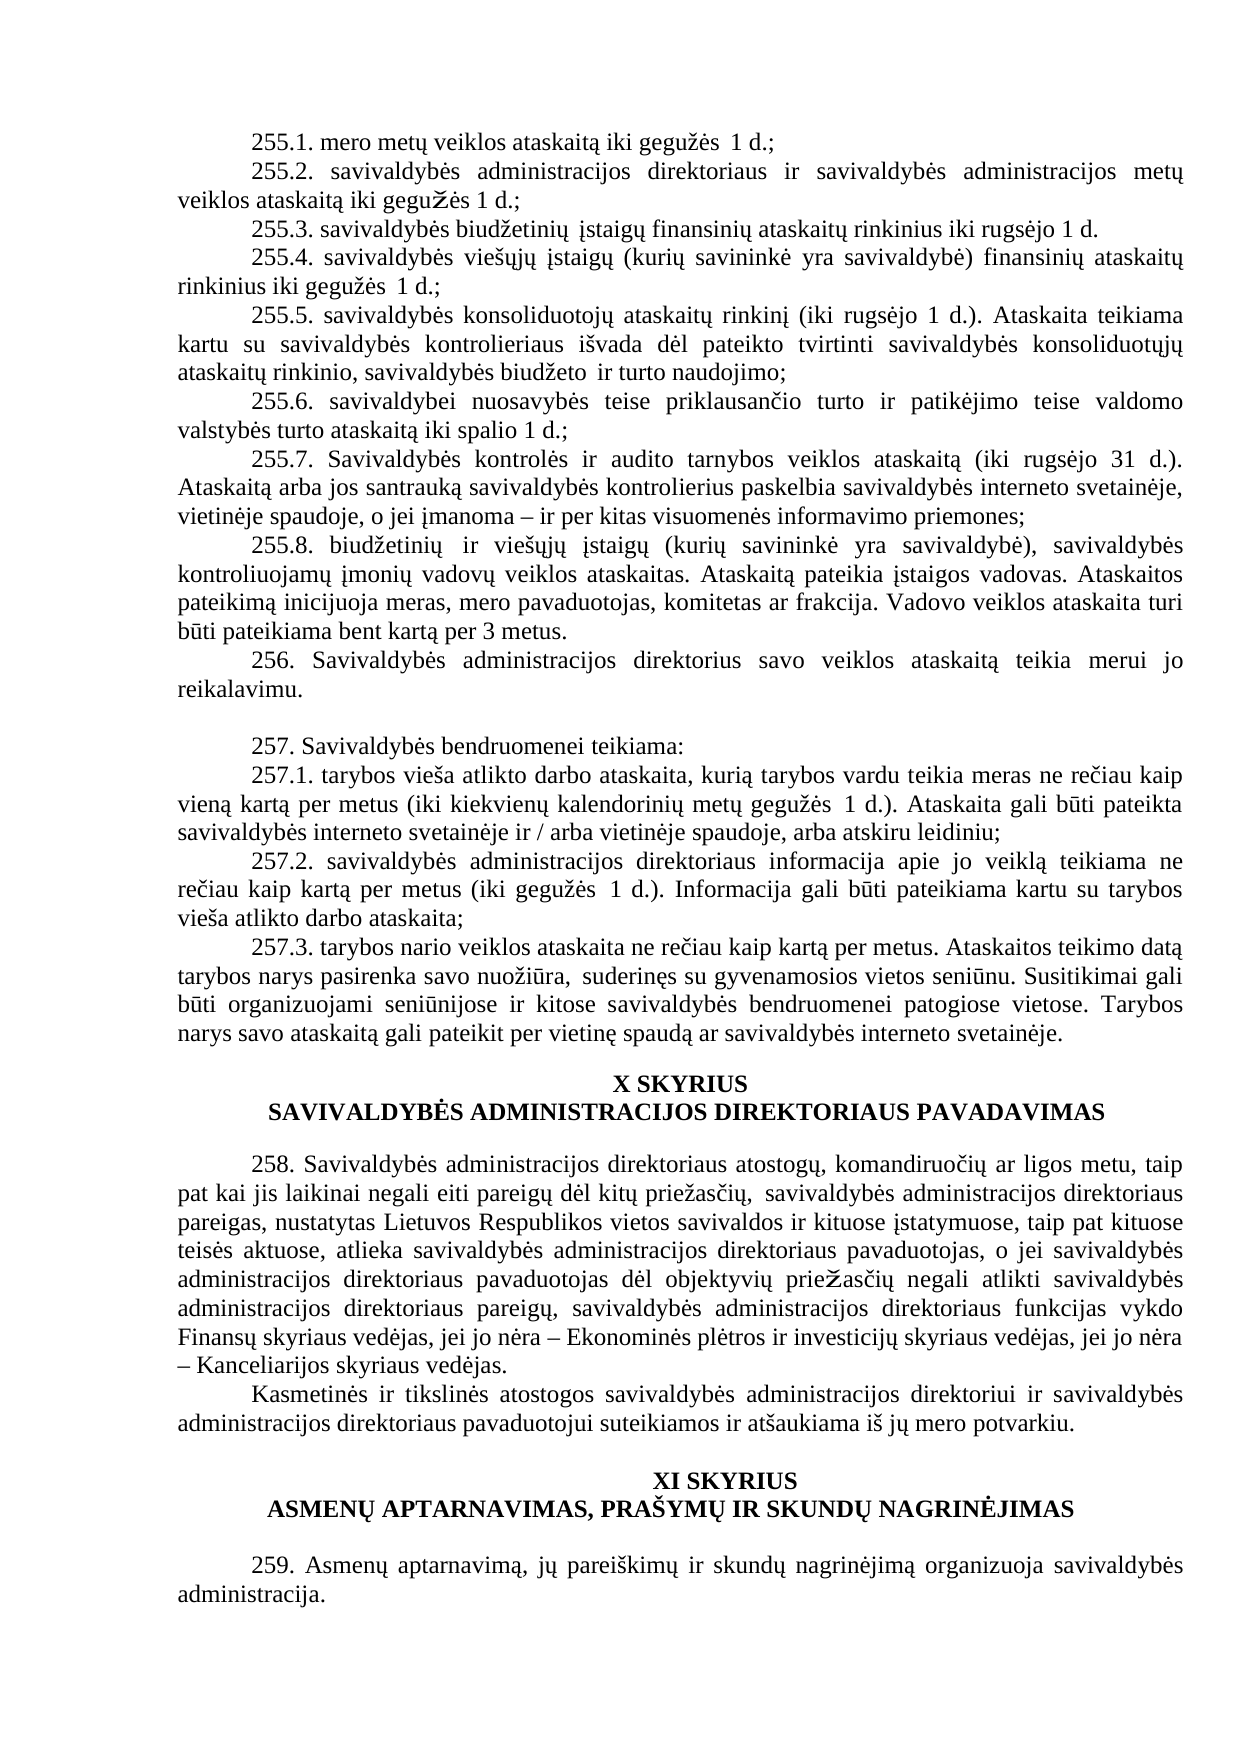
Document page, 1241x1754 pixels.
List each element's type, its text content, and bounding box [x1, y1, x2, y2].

text 257.2. savivaldybės administracijos direktoriaus informacija apie jo veiklą teikiama ne rečiau kaip kartą per metus (iki gegužės 1 d.). Informacija gali būti pateikiama kartu su tarybos vieša atlikto darbo ataskaita; [177, 846, 1183, 932]
text 255.7. Savivaldybės kontrolės ir audito tarnybos veiklos ataskaitą (iki rugsėjo 31 d.). Ataskaitą arba jos santrauką savivaldybės kontrolierius paskelbia savivaldybės interneto svetainėje, vietinėje spaudoje, o jei įmanoma – ir per kitas visuomenės informavimo priemones; [177, 444, 1183, 530]
text 258. Savivaldybės administracijos direktoriaus atostogų, komandiruočių ar ligos metu, taip pat kai jis laikinai negali eiti pareigų dėl kitų priežasčių, savivaldybės administracijos direktoriaus pareigas, nustatytas Lietuvos Respublikos vietos savivaldos ir kituose įstatymuose, taip pat kituose teisės aktuose, atlieka savivaldybės administracijos direktoriaus pavaduotojas, o jei savivaldybės administracijos direktoriaus pavaduotojas dėl objektyvių priežasčių negali atlikti savivaldybės administracijos direktoriaus pareigų, savivaldybės administracijos direktoriaus funkcijas vykdo Finansų skyriaus vedėjas, jei jo nėra – Ekonominės plėtros ir investicijų skyriaus vedėjas, jei jo nėra – Kanceliarijos skyriaus vedėjas. [177, 1149, 1183, 1379]
text 257.3. tarybos nario veiklos ataskaita ne rečiau kaip kartą per metus. Ataskaitos teikimo datą tarybos narys pasirenka savo nuožiūra, suderinęs su gyvenamosios vietos seniūnu. Susitikimai gali būti organizuojami seniūnijose ir kitose savivaldybės bendruomenei patogiose vietose. Tarybos narys savo ataskaitą gali pateikit per vietinę spaudą ar savivaldybės interneto svetainėje. [177, 932, 1183, 1047]
text XI SKYRIUS [267, 1466, 1183, 1494]
text 259. Asmenų aptarnavimą, jų pareiškimų ir skundų nagrinėjimą organizuoja savivaldybės administracija. [177, 1550, 1183, 1608]
text 256. Savivaldybės administracijos direktorius savo veiklos ataskaitą teikia merui jo reikalavimu. [177, 645, 1183, 702]
text 257. Savivaldybės bendruomenei teikiama: [177, 731, 1183, 760]
text Kasmetinės ir tikslinės atostogos savivaldybės administracijos direktoriui ir savivaldybės administracijos direktoriaus pavaduotojui suteikiamos ir atšaukiama iš jų mero potvarkiu. [177, 1379, 1183, 1437]
text 255.1. mero metų veiklos ataskaitą iki gegužės 1 d.; [177, 127, 1183, 156]
text 255.5. savivaldybės konsoliduotojų ataskaitų rinkinį (iki rugsėjo 1 d.). Ataskaita teikiama kartu su savivaldybės kontrolieriaus išvada dėl pateikto tvirtinti savivaldybės konsoliduotųjų ataskaitų rinkinio, savivaldybės biudžeto ir turto naudojimo; [177, 300, 1183, 386]
text 255.8. biudžetinių ir viešųjų įstaigų (kurių savininkė yra savivaldybė), savivaldybės kontroliuojamų įmonių vadovų veiklos ataskaitas. Ataskaitą pateikia įstaigos vadovas. Ataskaitos pateikimą inicijuoja meras, mero pavaduotojas, komitetas ar frakcija. Vadovo veiklos ataskaita turi būti pateikiama bent kartą per 3 metus. [177, 530, 1183, 645]
text 255.6. savivaldybei nuosavybės teise priklausančio turto ir patikėjimo teise valdomo valstybės turto ataskaitą iki spalio 1 d.; [177, 386, 1183, 444]
text 255.2. savivaldybės administracijos direktoriaus ir savivaldybės administracijos metų veiklos ataskaitą iki gegužės 1 d.; [177, 156, 1183, 214]
text ASMENŲ APTARNAVIMAS, PRAŠYMŲ IR SKUNDŲ NAGRINĖJIMAS [267, 1494, 1183, 1523]
text SAVIVALDYBĖS ADMINISTRACIJOS DIREKTORIAUS PAVADAVIMAS [262, 1097, 1183, 1126]
text 255.4. savivaldybės viešųjų įstaigų (kurių savininkė yra savivaldybė) finansinių ataskaitų rinkinius iki gegužės 1 d.; [177, 242, 1183, 300]
text X SKYRIUS [177, 1072, 1183, 1097]
text 255.3. savivaldybės biudžetinių įstaigų finansinių ataskaitų rinkinius iki rugsėjo 1 d. [177, 214, 1183, 242]
text 257.1. tarybos vieša atlikto darbo ataskaita, kurią tarybos vardu teikia meras ne rečiau kaip vieną kartą per metus (iki kiekvienų kalendorinių metų gegužės 1 d.). Ataskaita gali būti pateikta savivaldybės interneto svetainėje ir / arba vietinėje spaudoje, arba atskiru leidiniu; [177, 760, 1183, 846]
